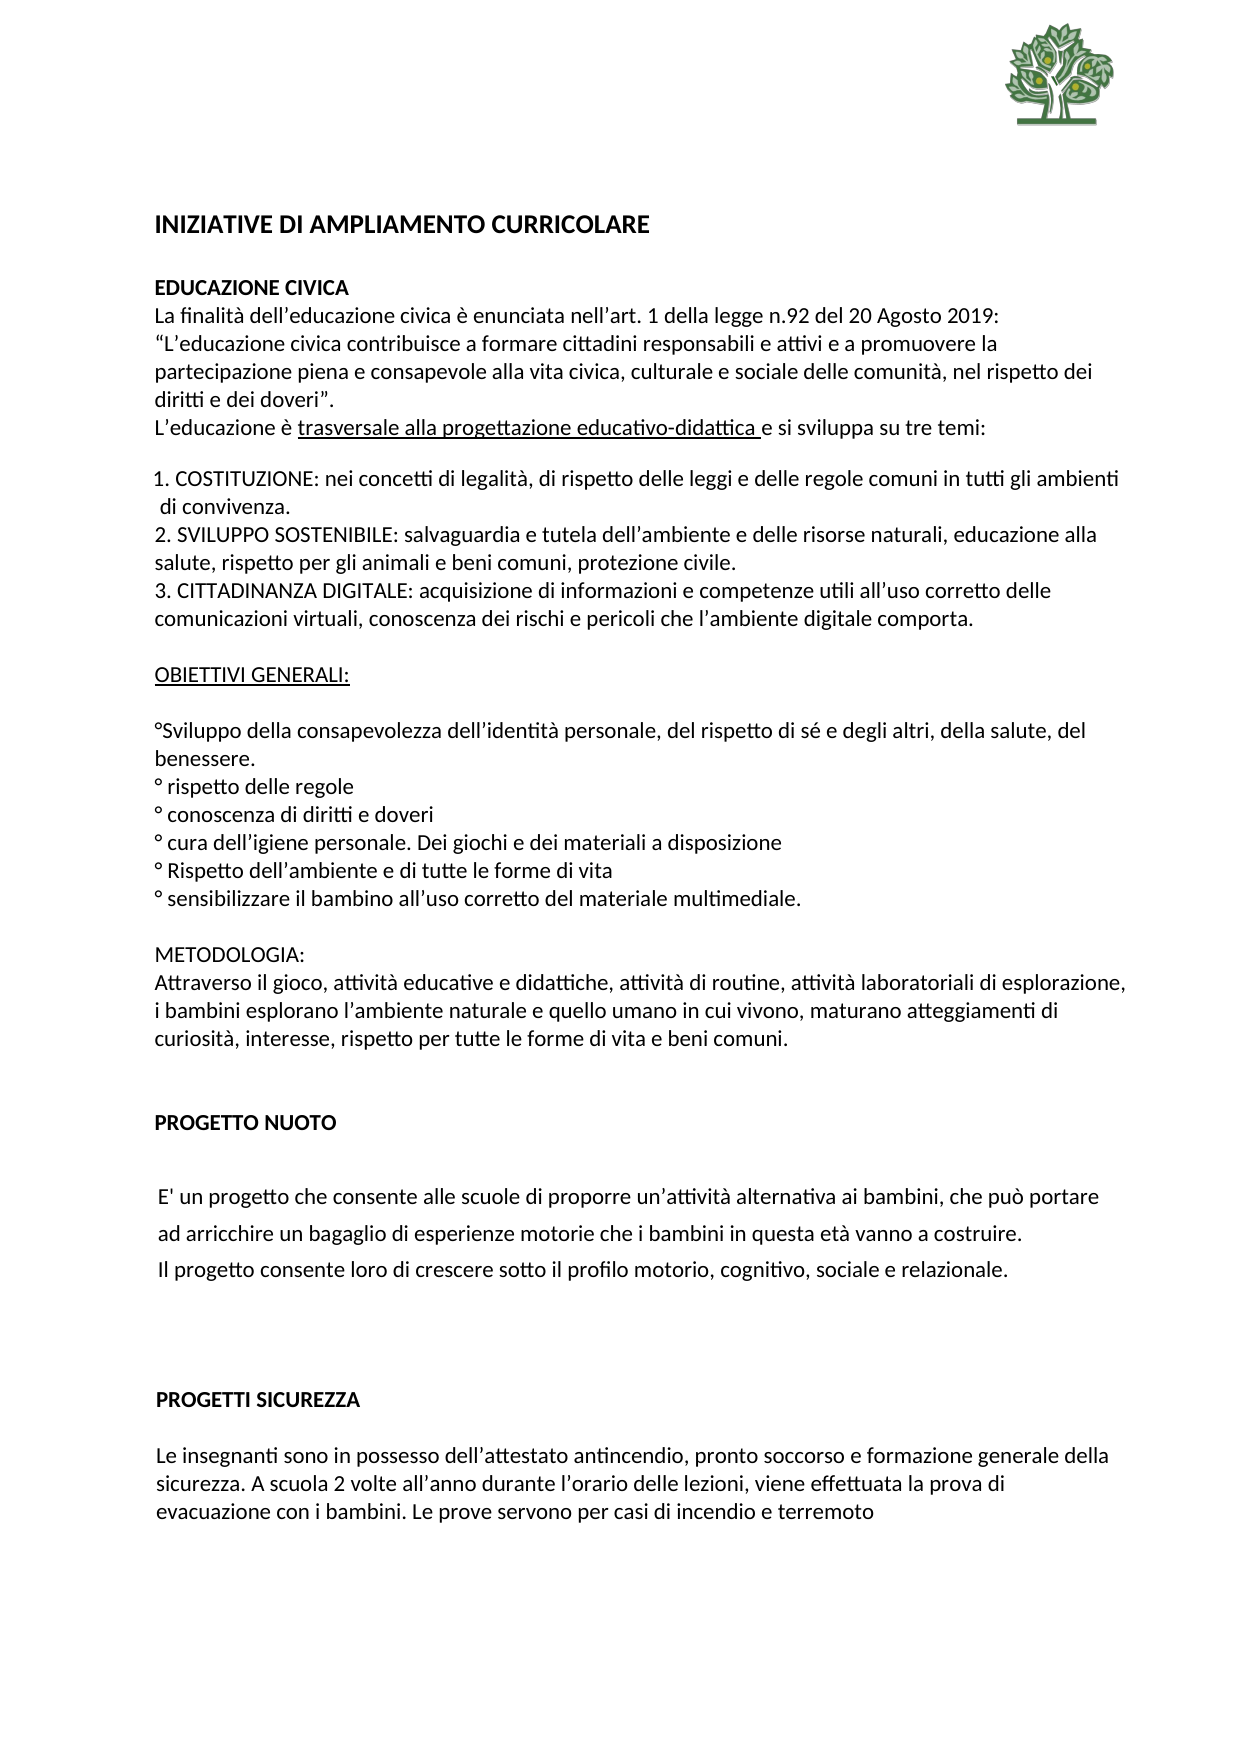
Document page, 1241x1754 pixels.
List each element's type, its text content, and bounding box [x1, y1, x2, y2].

text METODOLOGIA: [154, 940, 1134, 968]
text INIZIATIVE DI AMPLIAMENTO CURRICOLARE [154, 207, 1134, 240]
text L’educazione è trasversale alla progettazione educativo-didattica e si sviluppa su tre temi: [154, 413, 1134, 441]
subtitle PROGETTI SICUREZZA [156, 1385, 1134, 1413]
text 3. CITTADINANZA DIGITALE: acquisizione di informazioni e competenze utili all’uso corretto delle comunicazioni virtuali, conoscenza dei rischi e pericoli che l’ambiente digitale comporta. [154, 576, 1134, 632]
text ° Rispetto dell’ambiente e di tutte le forme di vita [154, 856, 1134, 884]
text ° conoscenza di diritti e doveri [154, 800, 1134, 828]
text °Sviluppo della consapevolezza dell’identità personale, del rispetto di sé e degli altri, della salute, del benessere. [154, 716, 1134, 772]
text “L’educazione civica contribuisce a formare cittadini responsabili e attivi e a promuovere la partecipazione piena e consapevole alla vita civica, culturale e sociale delle comunità, nel rispetto dei diritti e dei doveri”. [154, 329, 1134, 413]
text ° cura dell’igiene personale. Dei giochi e dei materiali a disposizione [154, 828, 1134, 856]
text Le insegnanti sono in possesso dell’attestato antincendio, pronto soccorso e formazione generale della sicurezza. A scuola 2 volte all’anno durante l’orario delle lezioni, viene effettuata la prova di evacuazione con i bambini. Le prove servono per casi di incendio e terremoto [156, 1441, 1117, 1526]
text EDUCAZIONE CIVICA [154, 273, 1134, 301]
text di convivenza. [154, 492, 1134, 520]
text Il progetto consente loro di crescere sotto il profilo motorio, cognitivo, sociale e relazionale. [106, 1256, 1117, 1283]
text Attraverso il gioco, attività educative e didattiche, attività di routine, attività laboratoriali di esplorazione, i bambini esplorano l’ambiente naturale e quello umano in cui vivono, maturano atteggiamenti di curiosità, interesse, rispetto per tutte le forme di vita e beni comuni. [154, 968, 1134, 1052]
text ° rispetto delle regole [154, 772, 1134, 800]
text PROGETTO NUOTO [154, 1108, 1134, 1136]
text 1. COSTITUZIONE: nei concetti di legalità, di rispetto delle leggi e delle regole comuni in tutti gli ambienti [106, 464, 1134, 492]
text La finalità dell’educazione civica è enunciata nell’art. 1 della legge n.92 del 20 Agosto 2019: [154, 301, 1134, 329]
text OBIETTIVI GENERALI: [154, 660, 1134, 688]
text ° sensibilizzare il bambino all’uso corretto del materiale multimediale. [154, 884, 1134, 912]
text 2. SVILUPPO SOSTENIBILE: salvaguardia e tutela dell’ambiente e delle risorse naturali, educazione alla salute, rispetto per gli animali e beni comuni, protezione civile. [154, 520, 1134, 576]
text E' un progetto che consente alle scuole di proporre un’attività alternativa ai bambini, che può portare [106, 1182, 1117, 1210]
text ad arricchire un bagaglio di esperienze motorie che i bambini in questa età vanno a costruire. [106, 1219, 1117, 1247]
